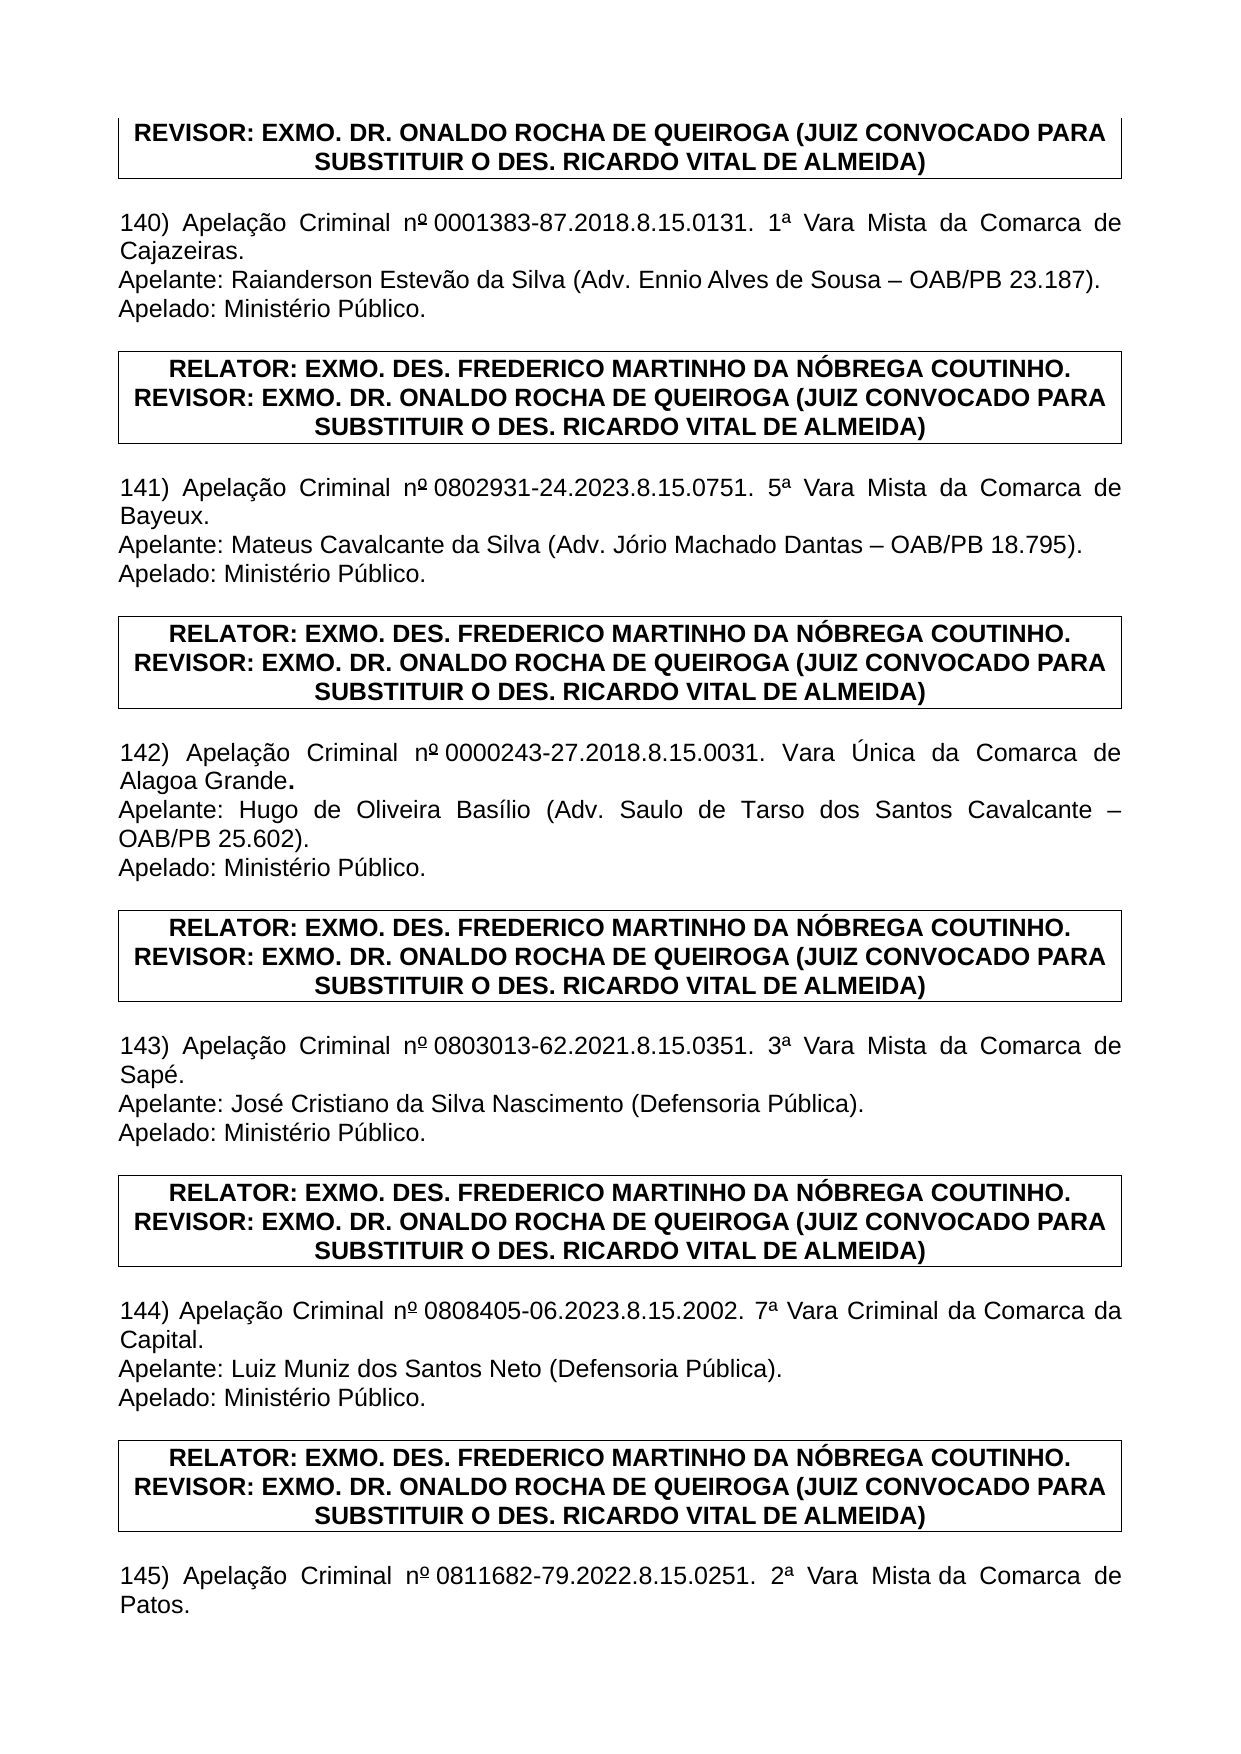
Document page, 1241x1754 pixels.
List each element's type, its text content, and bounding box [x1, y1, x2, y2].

text REVISOR: EXMO. DR. ONALDO ROCHA DE QUEIROGA (JUIZ CONVOCADO PARA SUBSTITUIR O DES. RICARDO VITAL DE ALMEIDA) [119, 648, 1121, 708]
text REVISOR: EXMO. DR. ONALDO ROCHA DE QUEIROGA (JUIZ CONVOCADO PARA SUBSTITUIR O DES. RICARDO VITAL DE ALMEIDA) [119, 383, 1121, 443]
text 140) Apelação Criminal nº 0001383-87.2018.8.15.0131. 1ª Vara Mista da Comarca de Cajazeiras. [119, 207, 1122, 265]
text REVISOR: EXMO. DR. ONALDO ROCHA DE QUEIROGA (JUIZ CONVOCADO PARA SUBSTITUIR O DES. RICARDO VITAL DE ALMEIDA) [119, 118, 1121, 178]
text REVISOR: EXMO. DR. ONALDO ROCHA DE QUEIROGA (JUIZ CONVOCADO PARA SUBSTITUIR O DES. RICARDO VITAL DE ALMEIDA) [119, 1207, 1121, 1266]
text REVISOR: EXMO. DR. ONALDO ROCHA DE QUEIROGA (JUIZ CONVOCADO PARA SUBSTITUIR O DES. RICARDO VITAL DE ALMEIDA) [119, 942, 1121, 1001]
text RELATOR: EXMO. DES. FREDERICO MARTINHO DA NÓBREGA COUTINHO. [119, 617, 1121, 648]
text Apelante: Raianderson Estevão da Silva (Adv. Ennio Alves de Sousa – OAB/PB 23.187). [118, 265, 1122, 294]
text 142) Apelação Criminal nº 0000243-27.2018.8.15.0031. Vara Única da Comarca de Alagoa Grande. [119, 737, 1122, 795]
text RELATOR: EXMO. DES. FREDERICO MARTINHO DA NÓBREGA COUTINHO. [119, 1176, 1121, 1207]
text Apelado: Ministério Público. [118, 559, 1122, 587]
text Apelante: José Cristiano da Silva Nascimento (Defensoria Pública). [118, 1089, 1122, 1117]
text REVISOR: EXMO. DR. ONALDO ROCHA DE QUEIROGA (JUIZ CONVOCADO PARA SUBSTITUIR O DES. RICARDO VITAL DE ALMEIDA) [119, 1472, 1121, 1531]
text 144) Apelação Criminal nº 0808405-06.2023.8.15.2002. 7ª Vara Criminal da Comarca da Capital. [119, 1296, 1122, 1354]
text Apelado: Ministério Público. [118, 1117, 1122, 1146]
text Apelado: Ministério Público. [118, 294, 1122, 322]
text RELATOR: EXMO. DES. FREDERICO MARTINHO DA NÓBREGA COUTINHO. [119, 352, 1121, 383]
text 143) Apelação Criminal nº 0803013-62.2021.8.15.0351. 3ª Vara Mista da Comarca de Sapé. [119, 1031, 1122, 1089]
text 141) Apelação Criminal nº 0802931-24.2023.8.15.0751. 5ª Vara Mista da Comarca de Bayeux. [119, 472, 1122, 530]
text Apelante: Luiz Muniz dos Santos Neto (Defensoria Pública). [118, 1354, 1122, 1382]
text RELATOR: EXMO. DES. FREDERICO MARTINHO DA NÓBREGA COUTINHO. [119, 911, 1121, 942]
text 145) Apelação Criminal nº 0811682-79.2022.8.15.0251. 2ª Vara Mista da Comarca de Patos. [119, 1561, 1122, 1619]
text RELATOR: EXMO. DES. FREDERICO MARTINHO DA NÓBREGA COUTINHO. [119, 1441, 1121, 1472]
text Apelante: Mateus Cavalcante da Silva (Adv. Jório Machado Dantas – OAB/PB 18.795). [118, 530, 1122, 559]
text Apelante: Hugo de Oliveira Basílio (Adv. Saulo de Tarso dos Santos Cavalcante – OAB/PB 25.602). [118, 795, 1122, 852]
text Apelado: Ministério Público. [118, 852, 1122, 881]
text Apelado: Ministério Público. [118, 1382, 1122, 1411]
